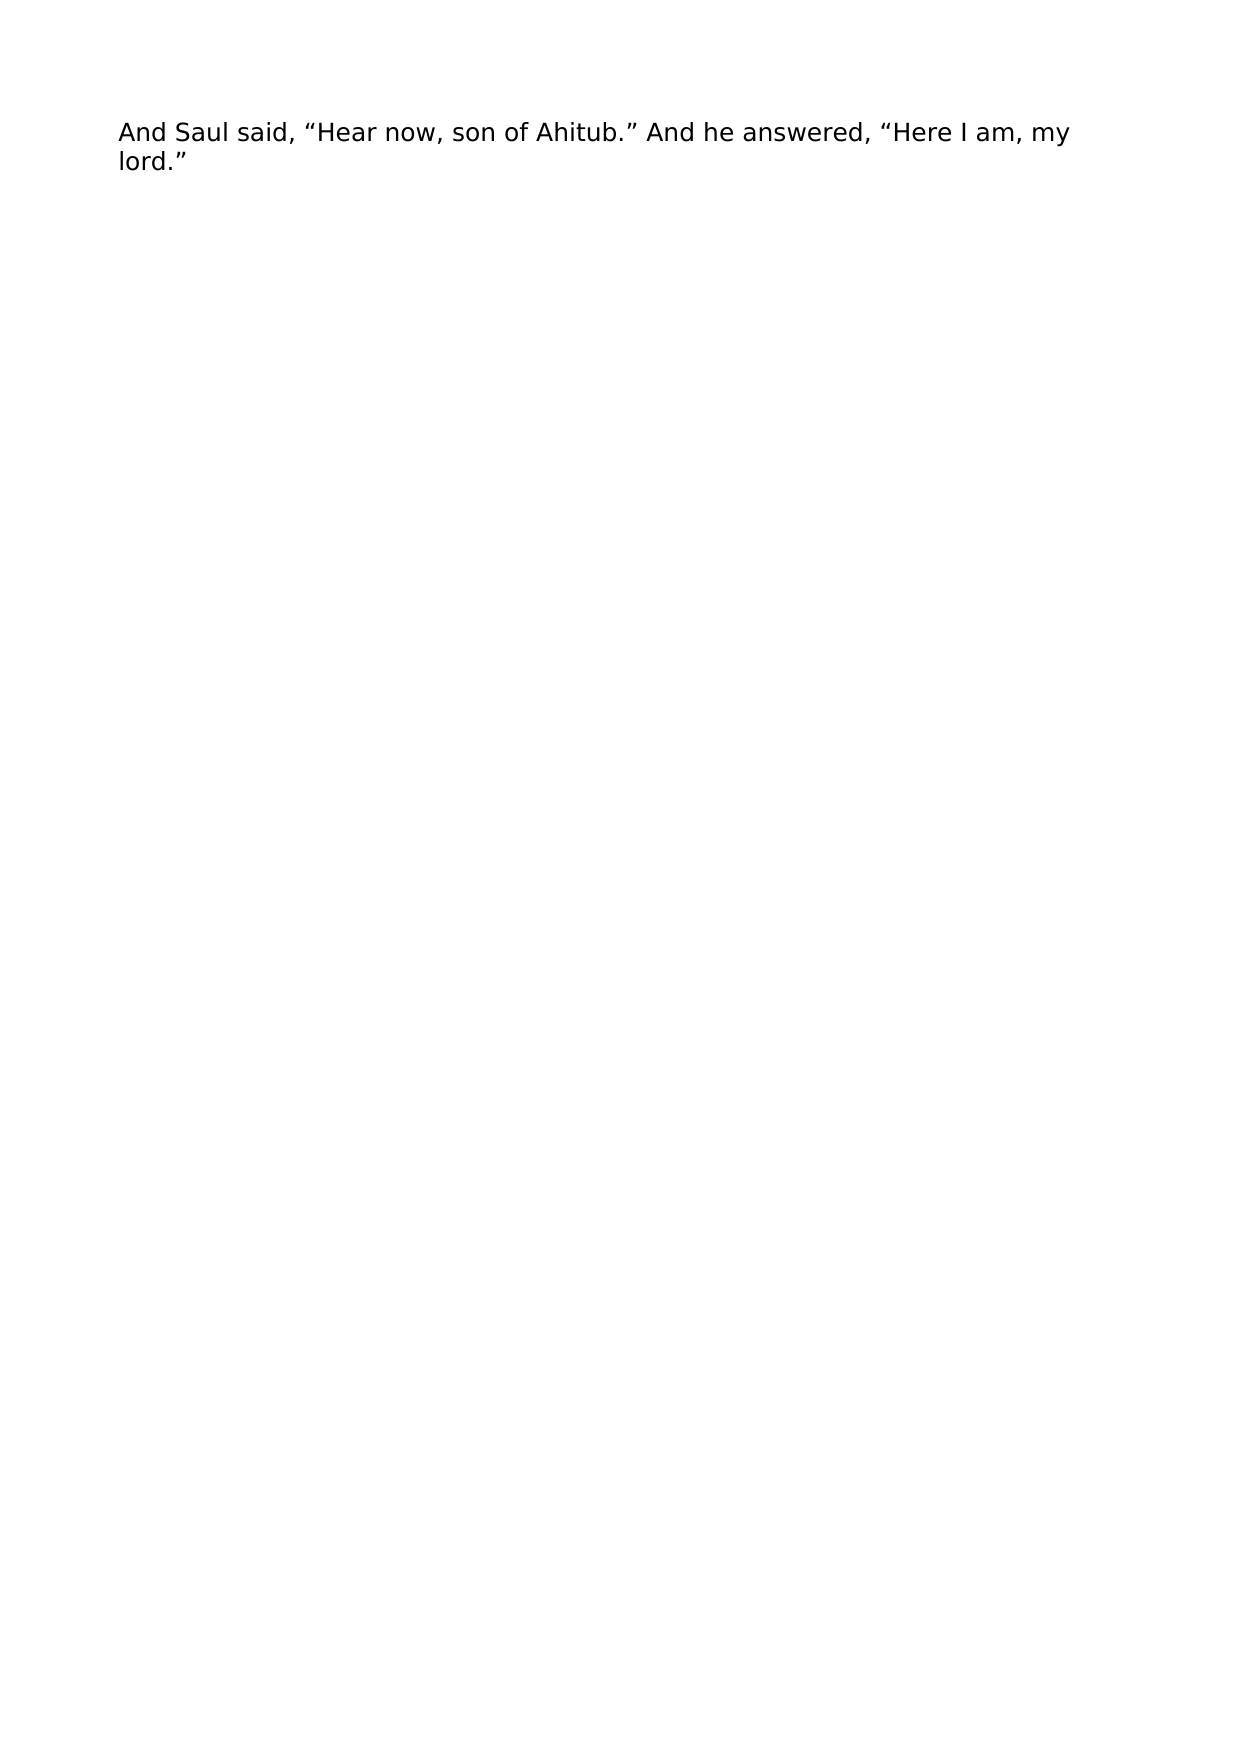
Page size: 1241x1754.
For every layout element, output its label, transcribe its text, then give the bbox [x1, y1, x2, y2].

text And Saul said, “Hear now, son of Ahitub.” And he answered, “Here I am, my lord.” [118, 118, 1122, 176]
